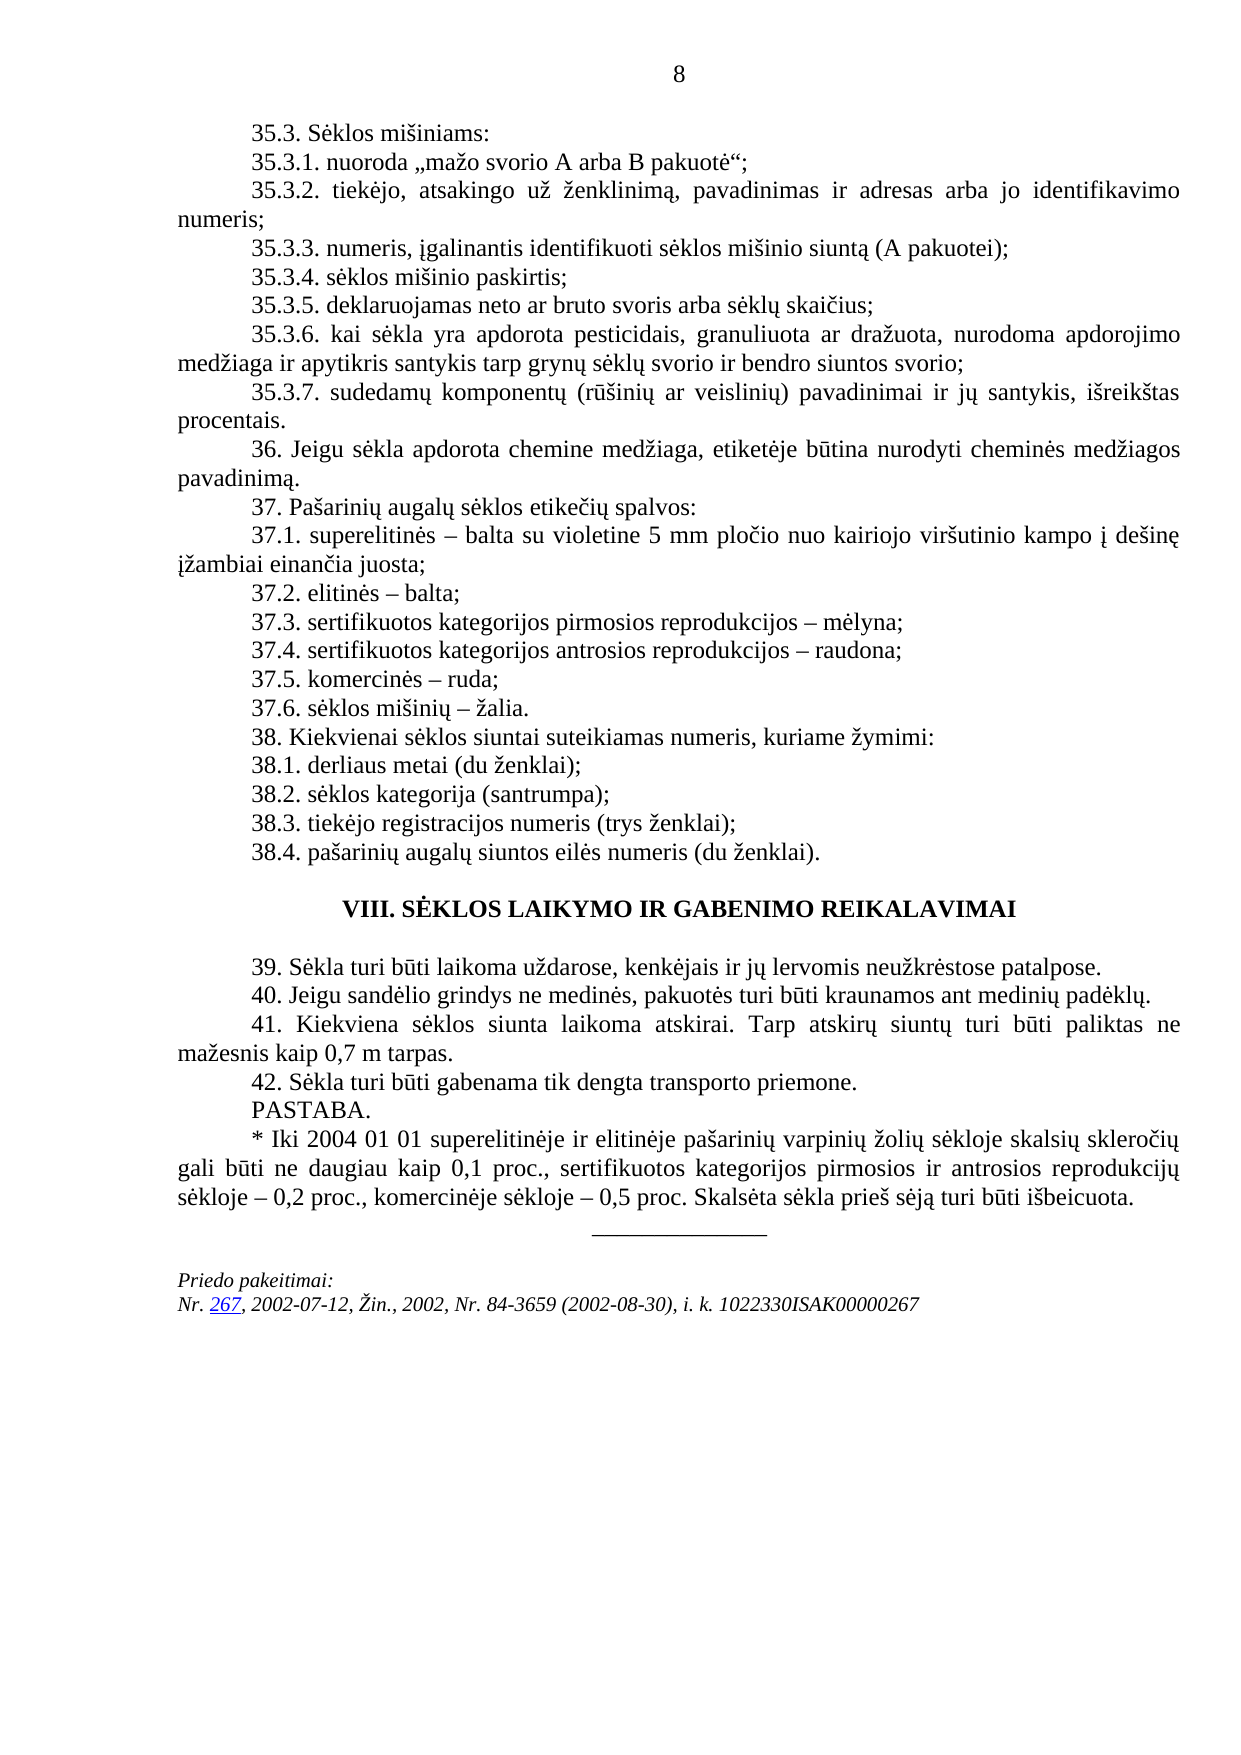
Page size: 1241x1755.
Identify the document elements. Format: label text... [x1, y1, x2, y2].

text Nr. 267, 2002-07-12, Žin., 2002, Nr. 84-3659 (2002-08-30), i. k. 1022330ISAK00000267 [177, 1292, 1181, 1316]
text 38.3. tiekėjo registracijos numeris (trys ženklai); [177, 808, 1181, 837]
text PASTABA. [177, 1096, 1181, 1124]
text 38.2. sėklos kategorija (santrumpa); [177, 779, 1181, 808]
text 35.3.3. numeris, įgalinantis identifikuoti sėklos mišinio siuntą (A pakuotei); [177, 233, 1181, 262]
text 35.3.2. tiekėjo, atsakingo už ženklinimą, pavadinimas ir adresas arba jo identifikavimo numeris; [177, 176, 1181, 233]
text 37.5. komercinės – ruda; [177, 664, 1181, 693]
text * Iki 2004 01 01 superelitinėje ir elitinėje pašarinių varpinių žolių sėkloje skalsių skleročių gali būti ne daugiau kaip 0,1 proc., sertifikuotos kategorijos pirmosios ir antrosios reprodukcijų sėkloje – 0,2 proc., komercinėje sėkloje – 0,5 proc. Skalsėta sėkla prieš sėją turi būti išbeicuota. [177, 1124, 1181, 1211]
text 42. Sėkla turi būti gabenama tik dengta transporto priemone. [177, 1067, 1181, 1096]
text VIII. SĖKLOS LAIKYMO IR GABENIMO REIKALAVIMAI [177, 894, 1181, 923]
text 37.4. sertifikuotos kategorijos antrosios reprodukcijos – raudona; [177, 636, 1181, 664]
text 37. Pašarinių augalų sėklos etikečių spalvos: [177, 492, 1181, 521]
text 35.3.6. kai sėkla yra apdorota pesticidais, granuliuota ar dražuota, nurodoma apdorojimo medžiaga ir apytikris santykis tarp grynų sėklų svorio ir bendro siuntos svorio; [177, 319, 1181, 377]
text 35.3. Sėklos mišiniams: [177, 118, 1181, 147]
text 37.2. elitinės – balta; [177, 578, 1181, 607]
text 35.3.7. sudedamų komponentų (rūšinių ar veislinių) pavadinimai ir jų santykis, išreikštas procentais. [177, 377, 1181, 434]
text 38. Kiekvienai sėklos siuntai suteikiamas numeris, kuriame žymimi: [177, 722, 1181, 751]
text 35.3.5. deklaruojamas neto ar bruto svoris arba sėklų skaičius; [177, 291, 1181, 319]
text 35.3.4. sėklos mišinio paskirtis; [177, 262, 1181, 291]
text 36. Jeigu sėkla apdorota chemine medžiaga, etiketėje būtina nurodyti cheminės medžiagos pavadinimą. [177, 434, 1181, 492]
text 37.1. superelitinės – balta su violetine 5 mm pločio nuo kairiojo viršutinio kampo į dešinę įžambiai einančia juosta; [177, 521, 1181, 578]
text 40. Jeigu sandėlio grindys ne medinės, pakuotės turi būti kraunamos ant medinių padėklų. [177, 981, 1181, 1009]
text 39. Sėkla turi būti laikoma uždarose, kenkėjais ir jų lervomis neužkrėstose patalpose. [177, 952, 1181, 981]
text 38.4. pašarinių augalų siuntos eilės numeris (du ženklai). [177, 837, 1181, 866]
text 37.3. sertifikuotos kategorijos pirmosios reprodukcijos – mėlyna; [177, 607, 1181, 636]
text 41. Kiekviena sėklos siunta laikoma atskirai. Tarp atskirų siuntų turi būti paliktas ne mažesnis kaip 0,7 m tarpas. [177, 1009, 1181, 1067]
text 35.3.1. nuoroda „mažo svorio A arba B pakuotė“; [177, 147, 1181, 176]
text 37.6. sėklos mišinių – žalia. [177, 693, 1181, 722]
text 38.1. derliaus metai (du ženklai); [177, 751, 1181, 779]
text ______________ [177, 1211, 1181, 1239]
text Priedo pakeitimai: [177, 1268, 1181, 1292]
